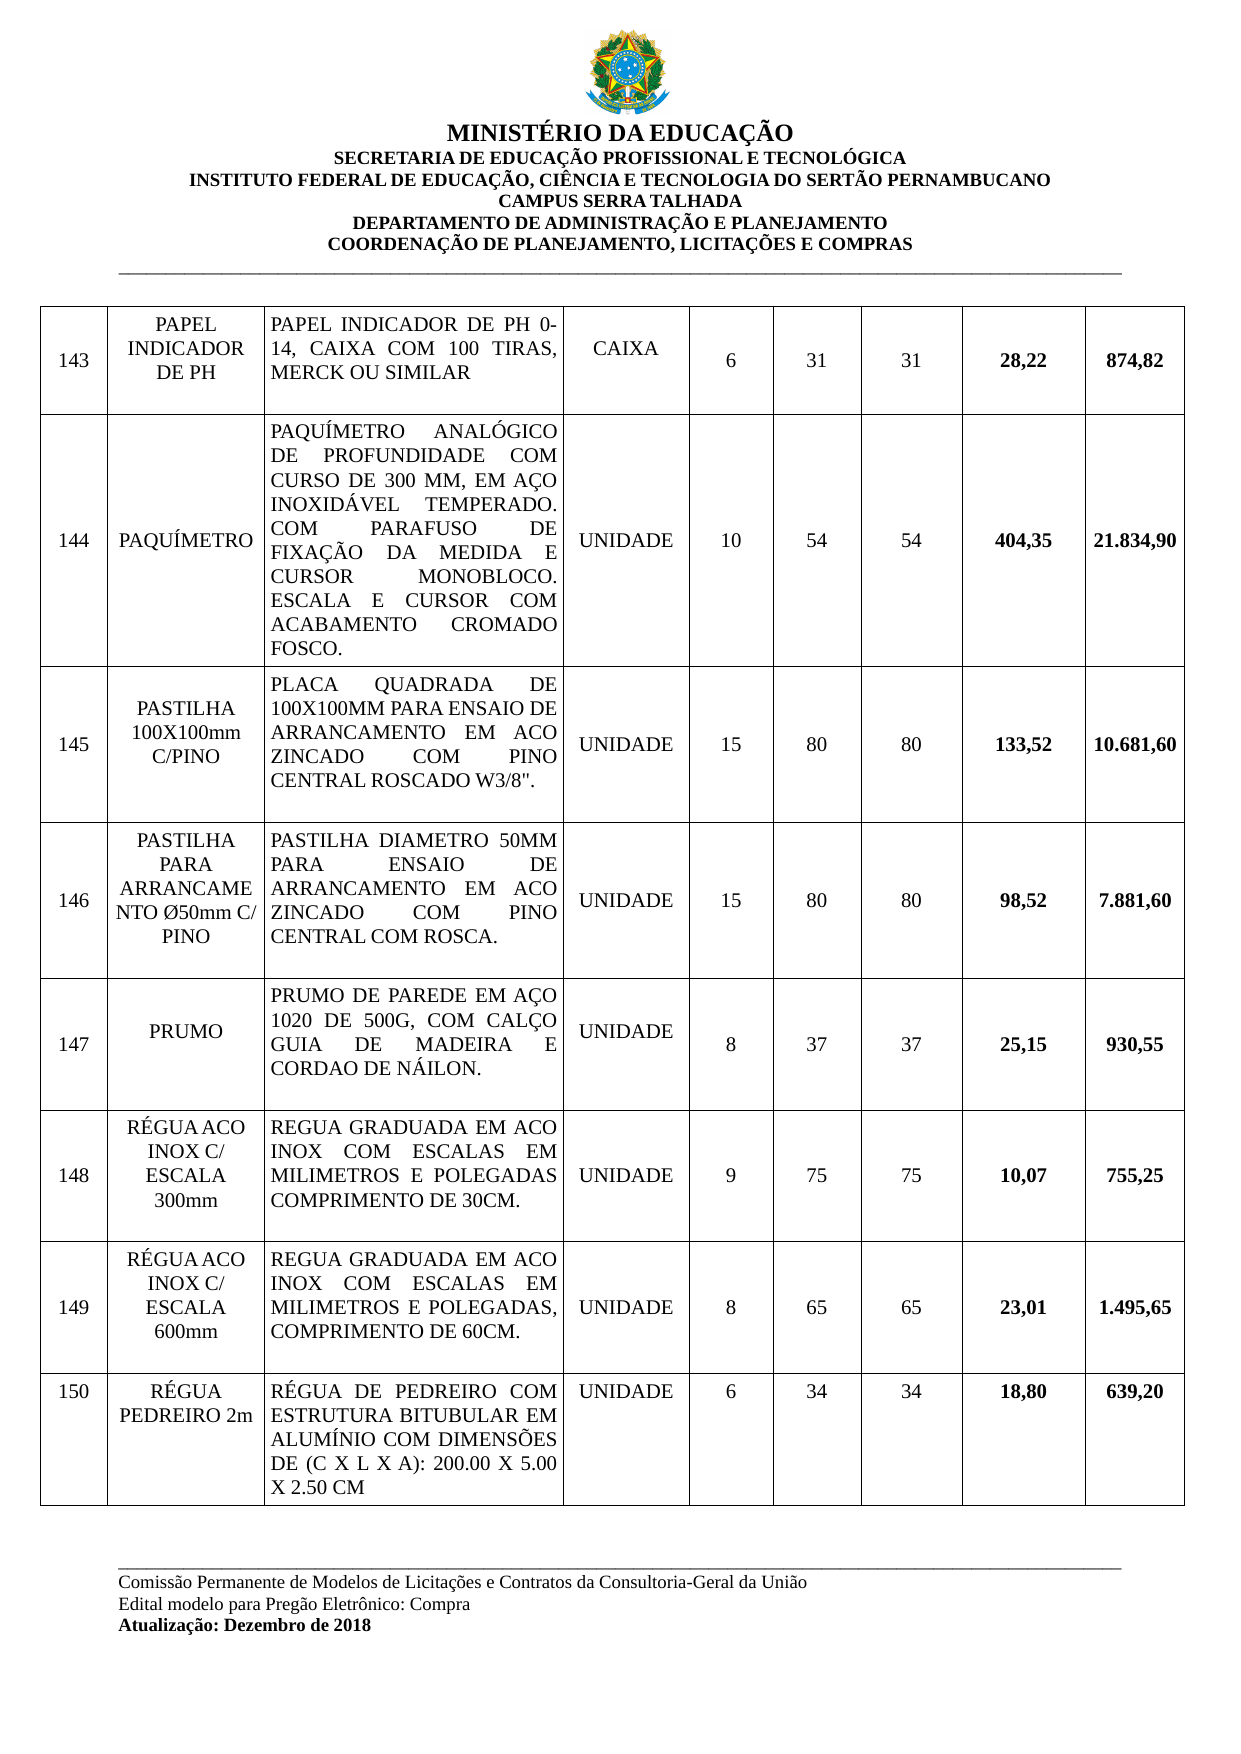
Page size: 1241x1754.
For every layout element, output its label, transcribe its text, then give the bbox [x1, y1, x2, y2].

table_cell UNIDADE [564, 1242, 689, 1373]
table_cell 10.681,60 [1086, 667, 1184, 822]
table_cell 54 [774, 415, 861, 666]
table_cell 755,25 [1086, 1111, 1184, 1241]
table_cell 874,82 [1086, 307, 1184, 413]
table_cell 37 [774, 979, 861, 1109]
table_cell 144 [41, 415, 107, 666]
table_cell 54 [862, 415, 962, 666]
table_cell PAQUÍMETRO [108, 415, 264, 666]
table_cell 31 [862, 307, 962, 413]
table_cell PASTILHA PARA ARRANCAMENTO Ø50mm C/ PINO [108, 823, 264, 978]
table_cell 25,15 [963, 979, 1085, 1109]
table_cell 21.834,90 [1086, 415, 1184, 666]
table_cell 80 [774, 823, 861, 978]
table_cell 639,20 [1086, 1374, 1184, 1505]
table_cell 6 [690, 1374, 773, 1505]
table_cell REGUA GRADUADA EM ACO INOX COM ESCALAS EM MILIMETROS E POLEGADAS COMPRIMENTO DE 30CM. [265, 1111, 563, 1241]
table_cell RÉGUA DE PEDREIRO COM ESTRUTURA BITUBULAR EM ALUMÍNIO COM DIMENSÕES DE (C X L X A): 200.00 X 5.00 X 2.50 CM [265, 1374, 563, 1505]
table_cell 147 [41, 979, 107, 1109]
table_cell 80 [774, 667, 861, 822]
table_cell PRUMO DE PAREDE EM AÇO 1020 DE 500G, COM CALÇO GUIA DE MADEIRA E CORDAO DE NÁILON. [265, 979, 563, 1109]
table_cell 150 [41, 1374, 107, 1505]
table_cell 8 [690, 979, 773, 1109]
table_cell 930,55 [1086, 979, 1184, 1109]
table_cell RÉGUA ACO INOX C/ ESCALA 300mm [108, 1111, 264, 1241]
table_cell REGUA GRADUADA EM ACO INOX COM ESCALAS EM MILIMETROS E POLEGADAS, COMPRIMENTO DE 60CM. [265, 1242, 563, 1373]
table_cell 8 [690, 1242, 773, 1373]
table_cell UNIDADE [564, 667, 689, 822]
table_cell UNIDADE [564, 415, 689, 666]
picture [582, 27, 673, 117]
table_cell 31 [774, 307, 861, 413]
table_cell 23,01 [963, 1242, 1085, 1373]
table_cell CAIXA [564, 307, 689, 413]
table_cell 1.495,65 [1086, 1242, 1184, 1373]
table_cell PAPEL INDICADOR DE PH 0-14, CAIXA COM 100 TIRAS, MERCK OU SIMILAR [265, 307, 563, 413]
table_cell 404,35 [963, 415, 1085, 666]
table_cell 18,80 [963, 1374, 1085, 1505]
table_cell 7.881,60 [1086, 823, 1184, 978]
table_cell 145 [41, 667, 107, 822]
table_cell 15 [690, 823, 773, 978]
table_cell PRUMO [108, 979, 264, 1109]
table_cell 6 [690, 307, 773, 413]
table_cell 75 [774, 1111, 861, 1241]
table_cell 80 [862, 667, 962, 822]
table_cell 149 [41, 1242, 107, 1373]
table_cell PASTILHA DIAMETRO 50MM PARA ENSAIO DE ARRANCAMENTO EM ACO ZINCADO COM PINO CENTRAL COM ROSCA. [265, 823, 563, 978]
table_cell UNIDADE [564, 979, 689, 1109]
table_cell 80 [862, 823, 962, 978]
table_cell 34 [774, 1374, 861, 1505]
table_cell 28,22 [963, 307, 1085, 413]
table_cell 98,52 [963, 823, 1085, 978]
table_cell 10 [690, 415, 773, 666]
table_cell RÉGUA PEDREIRO 2m [108, 1374, 264, 1505]
table_cell 9 [690, 1111, 773, 1241]
table_cell PLACA QUADRADA DE 100X100MM PARA ENSAIO DE ARRANCAMENTO EM ACO ZINCADO COM PINO CENTRAL ROSCADO W3/8". [265, 667, 563, 822]
table_cell 10,07 [963, 1111, 1085, 1241]
table_cell 146 [41, 823, 107, 978]
table_cell PASTILHA 100X100mm C/PINO [108, 667, 264, 822]
table_cell 65 [774, 1242, 861, 1373]
table_cell PAPEL INDICADOR DE PH [108, 307, 264, 413]
table_cell 65 [862, 1242, 962, 1373]
table_cell 75 [862, 1111, 962, 1241]
table_cell 15 [690, 667, 773, 822]
table_cell 37 [862, 979, 962, 1109]
table_cell UNIDADE [564, 1111, 689, 1241]
table_cell 148 [41, 1111, 107, 1241]
table_cell 143 [41, 307, 107, 413]
table_cell RÉGUA ACO INOX C/ ESCALA 600mm [108, 1242, 264, 1373]
table_cell 133,52 [963, 667, 1085, 822]
table_cell UNIDADE [564, 1374, 689, 1505]
table_cell UNIDADE [564, 823, 689, 978]
table_cell PAQUÍMETRO ANALÓGICO DE PROFUNDIDADE COM CURSO DE 300 MM, EM AÇO INOXIDÁVEL TEMPERADO. COM PARAFUSO DE FIXAÇÃO DA MEDIDA E CURSOR MONOBLOCO. ESCALA E CURSOR COM ACABAMENTO CROMADO FOSCO. [265, 415, 563, 666]
table_cell 34 [862, 1374, 962, 1505]
